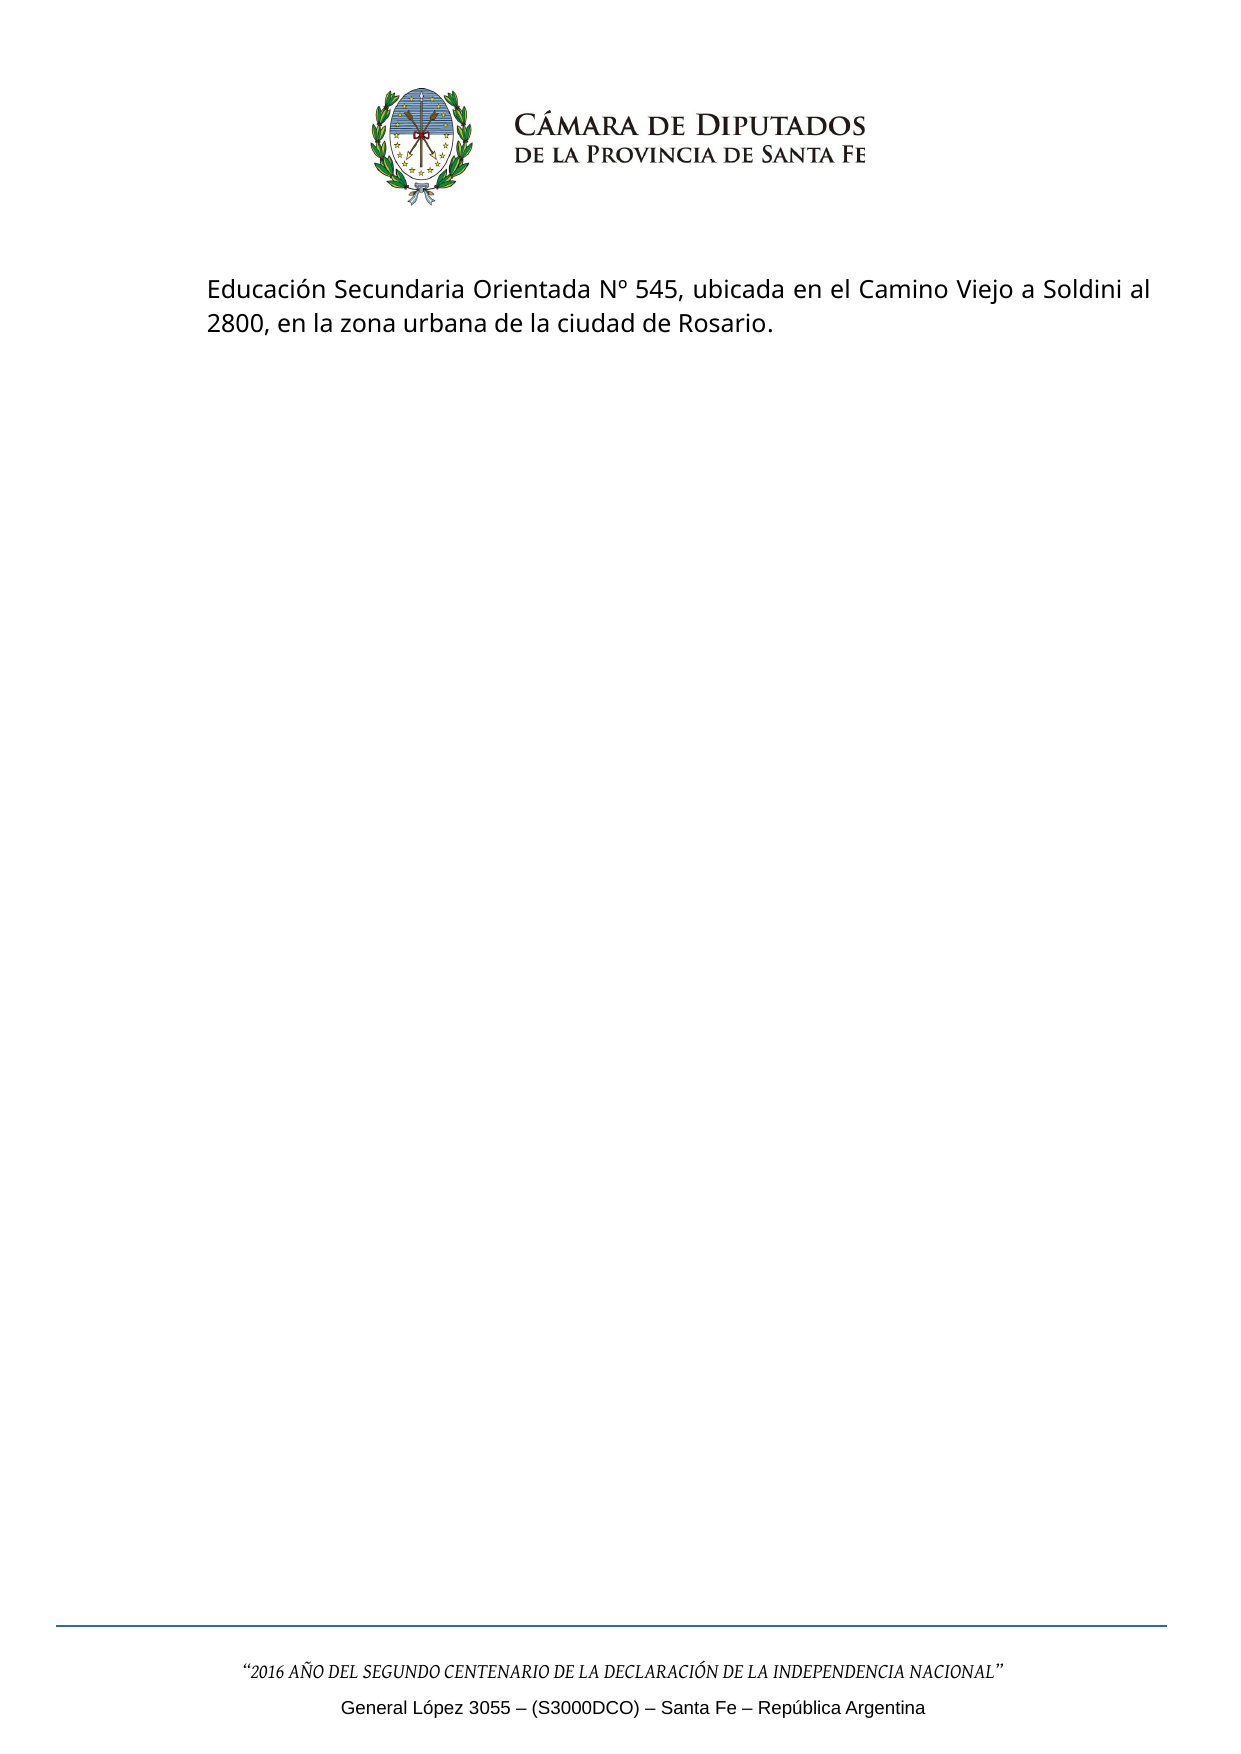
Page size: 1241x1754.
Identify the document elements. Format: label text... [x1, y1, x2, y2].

text Educación Secundaria Orientada Nº 545, ubicada en el Camino Viejo a Soldini al 2800, en la zona urbana de la ciudad de Rosario. [207, 272, 1152, 340]
picture [370, 88, 866, 210]
